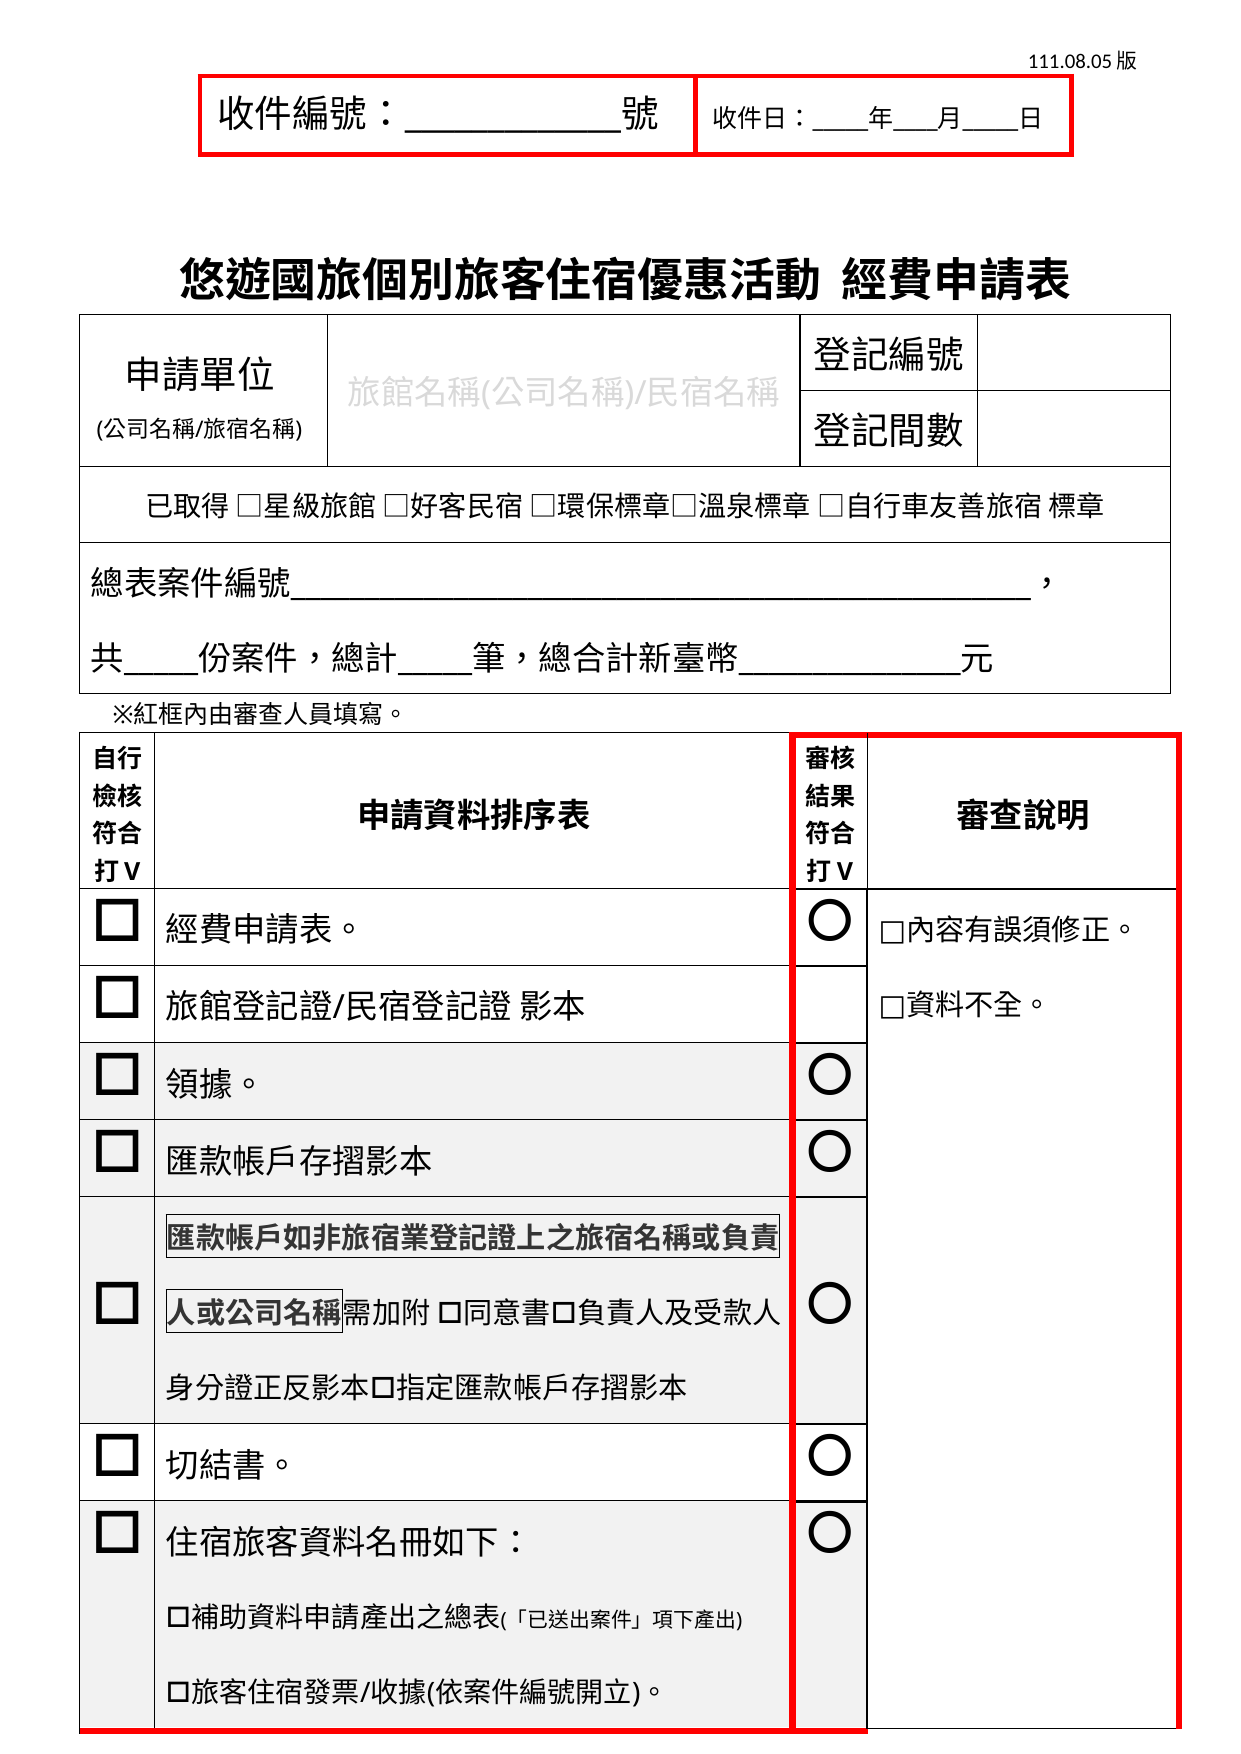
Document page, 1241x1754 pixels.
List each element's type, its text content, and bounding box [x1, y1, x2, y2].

table_header [978, 315, 1170, 390]
table_cell 住宿旅客資料名冊如下： 補助資料申請產出之總表(「已送出案件」項下產出) 旅客住宿發票/收據(依案件編號開立)。 [155, 1501, 789, 1727]
table_cell  [796, 1121, 866, 1196]
text 悠遊國旅個別旅客住宿優惠活動 經費申請表 [112, 239, 1137, 314]
table_cell  [80, 1043, 154, 1119]
table_cell 匯款帳戶存摺影本 [155, 1120, 789, 1196]
table_cell  [796, 1198, 866, 1423]
table_cell  [80, 966, 154, 1042]
text 收件編號：_____________號 [217, 86, 678, 138]
text 收件日：_____年____月_____日 [712, 86, 1054, 138]
table_cell 登記間數 [801, 391, 977, 466]
table_header 審查說明 [868, 738, 1176, 888]
table_cell 已取得 □星級旅館 □好客民宿 □環保標章□溫泉標章 □自行車友善旅宿 標章 [80, 467, 1170, 542]
table_cell  [796, 1425, 866, 1500]
table_cell  [80, 1197, 154, 1423]
table_cell [978, 391, 1170, 466]
table_cell 匯款帳戶如非旅宿業登記證上之旅宿名稱或負責人或公司名稱需加附 同意書負責人及受款人身分證正反影本指定匯款帳戶存摺影本 [155, 1197, 789, 1423]
table_cell  [80, 1501, 154, 1727]
table_cell 切結書。 [155, 1424, 789, 1500]
table_cell  [796, 1503, 866, 1727]
table_cell  [80, 889, 154, 965]
table_header 審核結果符合打V [796, 738, 867, 888]
table_header 申請單位 (公司名稱/旅宿名稱) [80, 315, 327, 466]
table_cell 經費申請表。 [155, 889, 789, 965]
table_cell 旅館登記證/民宿登記證 影本 [155, 966, 789, 1042]
table_cell [796, 967, 866, 1042]
table_cell  [80, 1120, 154, 1196]
table_cell □內容有誤須修正。 □資料不全。 [868, 890, 1176, 1727]
table_header 登記編號 [801, 315, 977, 390]
table_cell  [796, 890, 866, 965]
table_header 旅館名稱(公司名稱)/民宿名稱 [328, 315, 799, 466]
table_cell  [796, 1044, 866, 1119]
table_header 申請資料排序表 [155, 733, 789, 888]
table_cell 總表案件編號__________________________________________________， 共_____份案件，總計_____筆，總合計新臺幣_______________元 [80, 543, 1170, 693]
text ※紅框內由審查人員填寫。 [112, 694, 1137, 732]
table_cell  [80, 1424, 154, 1500]
table_cell 領據。 [155, 1043, 789, 1119]
table_header 自行檢核符合打V [80, 733, 154, 888]
